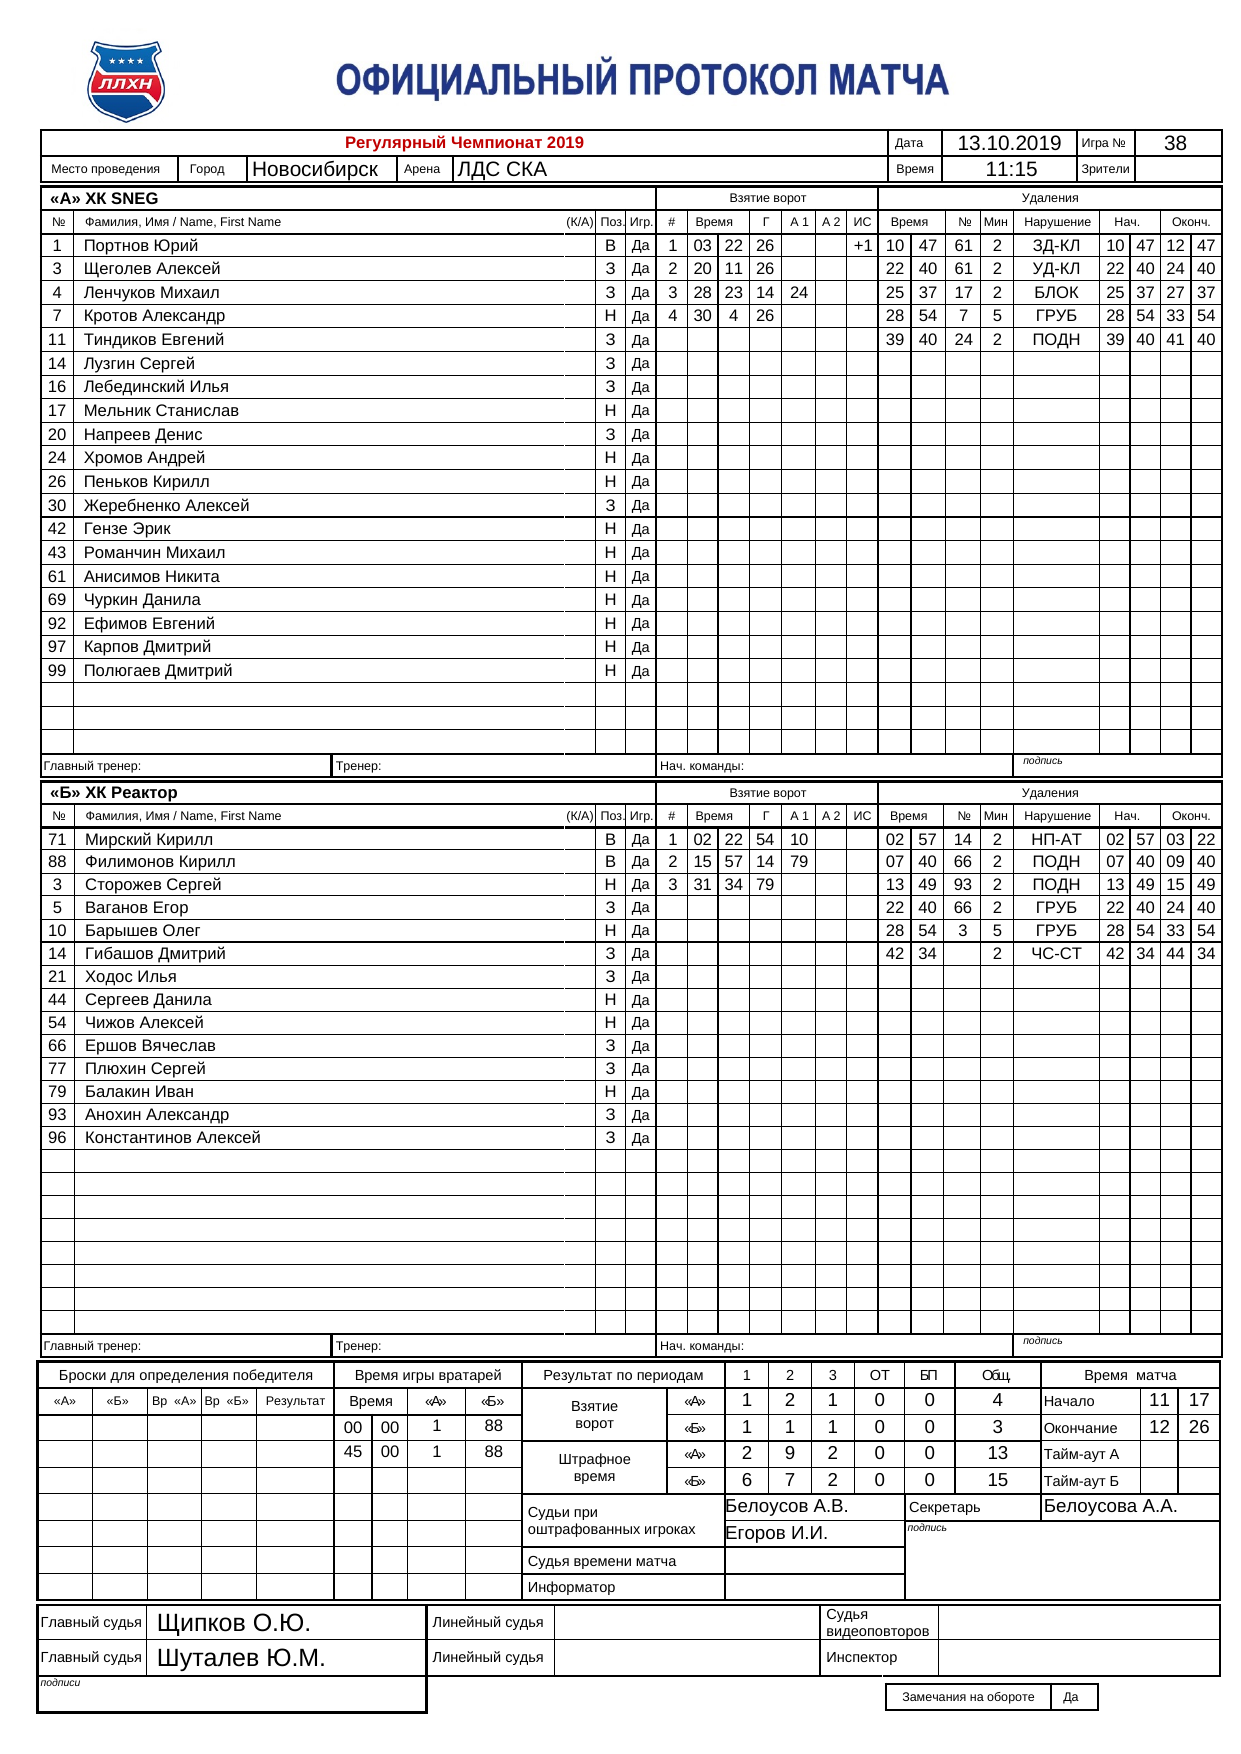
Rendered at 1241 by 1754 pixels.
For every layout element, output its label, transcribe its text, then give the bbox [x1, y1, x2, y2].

table_cell [816, 494, 846, 516]
table_cell [719, 328, 749, 351]
table_cell [565, 1311, 595, 1333]
table_cell 1 [42, 235, 73, 256]
table_cell 57 [1131, 829, 1160, 849]
table_cell Н [596, 305, 625, 327]
table_cell 10 [879, 235, 910, 256]
table_cell [1192, 1058, 1221, 1079]
table_cell 22 [719, 235, 749, 256]
table_cell 69 [42, 588, 73, 611]
table_cell Да [626, 850, 655, 872]
table_cell [879, 1265, 910, 1287]
table_cell [373, 1468, 407, 1493]
table_cell [202, 1441, 256, 1467]
table_cell 42 [879, 943, 910, 964]
table_cell [944, 1242, 980, 1264]
table_cell 2 [981, 235, 1013, 256]
table_cell [719, 989, 749, 1011]
table_cell 44 [1161, 943, 1190, 964]
table_cell [847, 1081, 877, 1103]
table_cell [688, 470, 717, 493]
table_cell Вр «А» [148, 1389, 201, 1413]
table_cell 4 [719, 305, 749, 327]
table_cell Да [626, 943, 655, 964]
table_cell [565, 257, 595, 280]
table_cell [1100, 1012, 1129, 1033]
table_cell 12 [1141, 1415, 1177, 1440]
table_cell [596, 1219, 625, 1241]
table_cell [782, 1012, 815, 1033]
table_cell [912, 565, 945, 587]
table_cell [847, 896, 877, 918]
table_cell [750, 588, 781, 611]
table_cell [1192, 1173, 1221, 1195]
table_cell 88 [42, 850, 74, 872]
table_cell [657, 1081, 687, 1103]
table_cell [596, 1265, 625, 1287]
table_cell «А» [668, 1442, 724, 1467]
table_cell Н [596, 874, 625, 895]
table_cell [1192, 1127, 1221, 1149]
table_cell [1014, 1219, 1099, 1241]
table_cell [1161, 1173, 1190, 1195]
table_cell [1131, 1058, 1160, 1079]
table_cell [816, 305, 846, 327]
table_cell [688, 423, 717, 445]
table_header Взятие ворот [657, 783, 877, 803]
table_cell [912, 399, 945, 422]
table_cell 40 [912, 257, 945, 280]
table_cell [847, 1265, 877, 1287]
table_cell [981, 730, 1013, 753]
table_cell [466, 1521, 521, 1546]
table_cell Оконч. [1161, 805, 1221, 826]
table_cell Пеньков Кирилл [74, 470, 564, 493]
table_cell Окончание [1042, 1415, 1140, 1440]
table_cell [202, 1416, 256, 1440]
table_cell 0 [855, 1389, 904, 1413]
table_cell [1014, 494, 1099, 516]
table_cell [750, 966, 781, 987]
table_cell 33 [1161, 920, 1190, 941]
table_cell 49 [912, 874, 943, 895]
table_cell [719, 896, 749, 918]
table_cell [1014, 612, 1099, 634]
table_cell [750, 352, 781, 374]
table_cell [912, 1081, 943, 1103]
table_cell [75, 1311, 564, 1333]
table_cell [981, 612, 1013, 634]
table_cell [782, 518, 815, 540]
table_cell [335, 1547, 371, 1573]
table_cell Да [626, 494, 655, 516]
table_cell 26 [750, 235, 781, 256]
table_cell [657, 1173, 687, 1195]
table_cell [782, 565, 815, 587]
table_cell [944, 989, 980, 1011]
table_cell [782, 1035, 815, 1057]
table_cell Время [879, 805, 943, 826]
table_cell [565, 281, 595, 303]
table_cell [1161, 376, 1190, 398]
table_cell 42 [1100, 943, 1129, 964]
table_cell [39, 1494, 92, 1520]
table_cell [1192, 588, 1221, 611]
table_cell [688, 966, 717, 987]
table_cell Время [889, 157, 941, 181]
table_cell [946, 423, 980, 445]
table_cell [688, 1104, 717, 1126]
table_cell Город [179, 157, 246, 181]
table_cell 47 [912, 235, 945, 256]
table_cell [912, 966, 943, 987]
table_cell 2 [981, 874, 1013, 895]
table_cell Взятие ворот [523, 1389, 666, 1440]
table_cell [1161, 730, 1190, 753]
table_cell 40 [1192, 328, 1221, 351]
table_cell [1192, 1150, 1221, 1172]
table_cell [1131, 541, 1160, 564]
table_cell [719, 1150, 749, 1172]
table_cell [782, 446, 815, 469]
table_cell [879, 423, 910, 445]
table_cell 16 [42, 376, 73, 398]
table_cell Мирский Кирилл [75, 829, 564, 849]
table_cell Время [688, 211, 749, 233]
table_cell [912, 1127, 943, 1149]
table_cell 96 [42, 1127, 74, 1149]
table_cell [879, 1196, 910, 1218]
table_cell ЛДС СКА [454, 157, 887, 181]
table_cell 79 [42, 1081, 74, 1103]
table_cell 11 [42, 328, 73, 351]
table_cell [688, 518, 717, 540]
table_cell Место проведения [42, 157, 177, 181]
table_cell Да [626, 896, 655, 918]
table_cell Да [626, 235, 655, 256]
table_cell ГРУБ [1014, 305, 1099, 327]
table_cell [42, 1196, 74, 1218]
table_header Дата [889, 131, 941, 155]
table_cell Хромов Андрей [74, 446, 564, 469]
table_cell [816, 1081, 846, 1103]
table_cell [626, 1242, 655, 1264]
table_cell [1014, 1150, 1099, 1172]
table_cell [782, 1196, 815, 1218]
table_cell 24 [1161, 896, 1190, 918]
table_cell [1192, 352, 1221, 374]
table_cell [816, 352, 846, 374]
table_header Броски для определения победителя [39, 1363, 333, 1387]
table_cell [596, 730, 625, 753]
table_cell [879, 1150, 910, 1172]
table_cell 24 [42, 446, 73, 469]
table_cell [1100, 1058, 1129, 1079]
table_cell [816, 1311, 846, 1333]
table_cell З [596, 943, 625, 964]
table_cell [1100, 1035, 1129, 1057]
table_cell [1161, 1242, 1190, 1264]
table_cell [1100, 1081, 1129, 1103]
table_cell [202, 1468, 256, 1493]
table_cell Игр. [626, 805, 655, 826]
table_cell 40 [912, 850, 943, 872]
table_cell [782, 1242, 815, 1264]
table_cell Да [626, 423, 655, 445]
table_cell [1131, 730, 1160, 753]
table_cell [847, 446, 877, 469]
table_cell [1161, 1012, 1190, 1033]
table_cell Жеребненко Алексей [74, 494, 564, 516]
table_cell [428, 1677, 882, 1711]
table_cell 03 [688, 235, 717, 256]
table_cell [1100, 683, 1129, 706]
table_cell А 1 [782, 805, 815, 826]
table_cell [946, 683, 980, 706]
table_cell 22 [879, 257, 910, 280]
table_cell [657, 1035, 687, 1057]
table_cell 61 [946, 235, 980, 256]
table_cell 34 [719, 874, 749, 895]
table_cell 66 [42, 1035, 74, 1057]
table_cell [657, 1104, 687, 1126]
table_cell Н [596, 446, 625, 469]
table_cell [657, 920, 687, 941]
table_cell [944, 1150, 980, 1172]
table_cell [626, 683, 655, 706]
table_cell [782, 896, 815, 918]
table_cell [1131, 588, 1160, 611]
table_cell Лузгин Сергей [74, 352, 564, 374]
table_cell [816, 235, 846, 256]
table_cell [257, 1441, 333, 1467]
table_cell [719, 730, 749, 753]
table_cell 11:15 [943, 157, 1076, 181]
table_cell [1161, 659, 1190, 682]
table_cell 71 [42, 829, 74, 849]
table_cell З [596, 966, 625, 987]
table_cell Н [596, 470, 625, 493]
table_cell [626, 1265, 655, 1287]
table_cell 26 [750, 305, 781, 327]
table_cell 2 [981, 281, 1013, 303]
table_cell [879, 1104, 910, 1126]
table_cell [750, 1104, 781, 1126]
table_cell [657, 966, 687, 987]
table_cell Да [626, 636, 655, 658]
table_cell [596, 683, 625, 706]
table_cell [750, 470, 781, 493]
table_cell 26 [1179, 1415, 1219, 1440]
table_cell 0 [905, 1415, 954, 1440]
table_cell 54 [1131, 920, 1160, 941]
table_cell А 1 [782, 211, 815, 233]
table_cell 22 [719, 829, 749, 849]
table_cell Анисимов Никита [74, 565, 564, 587]
table_cell [912, 1173, 943, 1195]
table_cell [981, 1265, 1013, 1287]
table_cell Новосибирск [248, 157, 396, 181]
table_cell [1131, 1104, 1160, 1126]
table_cell Щеголев Алексей [74, 257, 564, 280]
table_cell 66 [944, 896, 980, 918]
table_cell 1 [657, 829, 687, 849]
table_cell Мин [981, 805, 1013, 826]
table_cell Судья времени матча [523, 1548, 724, 1573]
table_cell [750, 896, 781, 918]
table_cell [565, 494, 595, 516]
table_cell 0 [855, 1415, 904, 1440]
table_cell [565, 1104, 595, 1126]
table_cell ЧС-СТ [1014, 943, 1099, 964]
table_cell [719, 1288, 749, 1310]
table_cell 17 [946, 281, 980, 303]
table_cell [1014, 446, 1099, 469]
table_cell [981, 1012, 1013, 1033]
table_cell [946, 470, 980, 493]
table_cell [782, 235, 815, 256]
table_cell Линейный судья [428, 1606, 554, 1639]
table_cell А 2 [816, 805, 846, 826]
table_cell [944, 1173, 980, 1195]
table_cell [1100, 541, 1129, 564]
table_cell [750, 1242, 781, 1264]
table_cell [657, 1311, 687, 1333]
table_cell 33 [1161, 305, 1190, 327]
table_cell [75, 1196, 564, 1218]
table_cell [596, 707, 625, 729]
table_cell 2 [812, 1442, 854, 1467]
table_cell Тренер: [333, 755, 655, 776]
table_cell [1131, 446, 1160, 469]
table_cell [688, 1058, 717, 1079]
table_cell [782, 659, 815, 682]
table_cell [1131, 1012, 1160, 1033]
table_cell [879, 1219, 910, 1241]
table_cell [626, 1311, 655, 1333]
table_cell Инспектор [821, 1640, 938, 1675]
table_cell [912, 1012, 943, 1033]
table_cell 1 [812, 1415, 854, 1440]
table_cell Главный тренер: [42, 1335, 330, 1356]
table_cell [1179, 1441, 1219, 1467]
table_cell [565, 446, 595, 469]
table_cell Напреев Денис [74, 423, 564, 445]
table_cell [42, 707, 73, 729]
table_cell [912, 376, 945, 398]
table_cell [750, 423, 781, 445]
table_cell [74, 707, 564, 729]
table_cell [1014, 1173, 1099, 1195]
table_cell [1192, 683, 1221, 706]
table_cell [782, 1219, 815, 1241]
table_cell [688, 659, 717, 682]
table_cell Секретарь [906, 1495, 1040, 1520]
table_cell [466, 1468, 521, 1493]
table_cell З [596, 423, 625, 445]
table_cell [1131, 659, 1160, 682]
table_cell Судья видеоповторов [821, 1606, 938, 1639]
table_cell [946, 659, 980, 682]
table_cell [816, 328, 846, 351]
table_cell [688, 1265, 717, 1287]
table_cell [1131, 683, 1160, 706]
table_cell Романчин Михаил [74, 541, 564, 564]
table_cell [981, 1081, 1013, 1103]
table_cell [944, 1081, 980, 1103]
table_cell [847, 874, 877, 895]
table_cell [1131, 1173, 1160, 1195]
table_cell [750, 399, 781, 422]
table_cell Оконч. [1161, 211, 1221, 233]
table_cell [879, 446, 910, 469]
table_cell [879, 1173, 910, 1195]
table_cell № [944, 805, 980, 826]
table_cell [912, 989, 943, 1011]
table_cell [335, 1494, 371, 1520]
table_cell [944, 1127, 980, 1149]
table_cell [981, 1173, 1013, 1195]
table_cell [1014, 659, 1099, 682]
table_header Взятие ворот [657, 188, 877, 209]
table_cell [688, 352, 717, 374]
table_cell [1192, 1219, 1221, 1241]
table_cell Да [626, 612, 655, 634]
table_cell 15 [688, 850, 717, 872]
table_cell [202, 1547, 256, 1573]
table_cell [1014, 1012, 1099, 1033]
table_cell [847, 829, 877, 849]
table_cell 47 [1131, 235, 1160, 256]
table_cell [657, 352, 687, 374]
table_cell 54 [750, 829, 781, 849]
table_cell [657, 518, 687, 540]
table_cell Ходос Илья [75, 966, 564, 987]
table_cell [555, 1606, 819, 1639]
table_cell [565, 399, 595, 422]
table_cell [565, 235, 595, 256]
table_cell 54 [912, 305, 945, 327]
table_cell [750, 707, 781, 729]
table_cell [42, 1288, 74, 1310]
table_cell 07 [1100, 850, 1129, 872]
table_header Результат по периодам [523, 1363, 724, 1387]
table_cell Кротов Александр [74, 305, 564, 327]
table_cell [750, 376, 781, 398]
table_cell 24 [782, 281, 815, 303]
table_cell [726, 1575, 904, 1599]
table_cell [1014, 707, 1099, 729]
table_cell [1131, 1127, 1160, 1149]
table_cell 2 [981, 896, 1013, 918]
table_cell Результат [257, 1389, 333, 1413]
table_cell [565, 328, 595, 351]
table_cell [1192, 659, 1221, 682]
table_cell [816, 1288, 846, 1310]
table_cell 28 [688, 281, 717, 303]
table_cell [1161, 518, 1190, 540]
table_cell [879, 707, 910, 729]
table_cell [1131, 612, 1160, 634]
table_cell [782, 305, 815, 327]
table_cell [1014, 1127, 1099, 1149]
table_cell [981, 376, 1013, 398]
table_cell [981, 683, 1013, 706]
table_cell [626, 1150, 655, 1172]
table_cell Главный тренер: [42, 755, 330, 776]
table_cell 22 [1100, 257, 1129, 280]
table_cell Барышев Олег [75, 920, 564, 941]
table_cell [847, 1012, 877, 1033]
table_cell [565, 1035, 595, 1057]
table_cell 37 [912, 281, 945, 303]
table_cell [596, 1173, 625, 1195]
table_cell [1131, 494, 1160, 516]
table_cell [816, 989, 846, 1011]
table_cell Н [596, 1081, 625, 1103]
table_cell 7 [42, 305, 73, 327]
table_cell [93, 1494, 147, 1520]
table_cell Зрители [1078, 157, 1134, 181]
table_cell [1192, 612, 1221, 634]
table_cell «А» [408, 1389, 465, 1413]
table_cell [688, 1150, 717, 1172]
table_cell Филимонов Кирилл [75, 850, 564, 872]
table_cell 28 [879, 305, 910, 327]
table_cell [565, 352, 595, 374]
table_cell [719, 636, 749, 658]
table_cell 00 [373, 1416, 407, 1440]
table_cell [1100, 470, 1129, 493]
table_cell Плюхин Сергей [75, 1058, 564, 1079]
table_cell [981, 352, 1013, 374]
table_cell [565, 305, 595, 327]
table_cell 26 [42, 470, 73, 493]
table_cell 5 [42, 896, 74, 918]
table_cell Ефимов Евгений [74, 612, 564, 634]
table_cell [42, 1242, 74, 1264]
table_cell [750, 920, 781, 941]
table_cell [688, 683, 717, 706]
table_cell 13 [879, 874, 910, 895]
table_cell ПОДН [1014, 850, 1099, 872]
table_cell [1014, 399, 1099, 422]
table_cell [1136, 157, 1221, 181]
table_cell [912, 470, 945, 493]
table_cell 26 [750, 257, 781, 280]
table_cell [39, 1441, 92, 1467]
table_cell Карпов Дмитрий [74, 636, 564, 658]
table_cell [750, 494, 781, 516]
table_cell Да [626, 1081, 655, 1103]
table_cell УД-КЛ [1014, 257, 1099, 280]
table_cell [847, 541, 877, 564]
table_cell [847, 470, 877, 493]
table_cell [944, 1035, 980, 1057]
table_cell [657, 730, 687, 753]
table_cell [1131, 565, 1160, 587]
table_cell Да [626, 1104, 655, 1126]
table_cell [1014, 518, 1099, 540]
table_cell [944, 1012, 980, 1033]
table_cell [1100, 446, 1129, 469]
table_cell З [596, 494, 625, 516]
table_cell [39, 1521, 92, 1546]
table_cell [1131, 989, 1160, 1011]
table_cell Щипков О.Ю. [147, 1606, 425, 1639]
table_cell [782, 1058, 815, 1079]
table_cell [847, 281, 877, 303]
table_cell (К/А) [565, 805, 595, 826]
table_cell [816, 966, 846, 987]
table_header Общ. [956, 1363, 1040, 1387]
table_cell [1100, 1173, 1129, 1195]
table_cell 3 [657, 281, 687, 303]
table_cell [596, 1196, 625, 1218]
table_cell 2 [657, 850, 687, 872]
table_cell [1100, 1288, 1129, 1310]
table_cell [847, 1219, 877, 1241]
table_header Время матча [1042, 1363, 1219, 1387]
table_cell [981, 659, 1013, 682]
table_cell Да [626, 874, 655, 895]
table_cell [981, 1196, 1013, 1218]
table_cell [657, 494, 687, 516]
table_cell Белоусова А.А. [1042, 1495, 1219, 1520]
table_cell 14 [42, 352, 73, 374]
table_cell [565, 874, 595, 895]
table_cell 1 [657, 235, 687, 256]
table_cell Н [596, 989, 625, 1011]
table_cell [816, 423, 846, 445]
table_cell [1179, 1468, 1219, 1493]
table_cell Тайм-аут А [1042, 1441, 1140, 1467]
table_cell Время [879, 211, 945, 233]
table_cell [1100, 376, 1129, 398]
table_cell [1100, 1150, 1129, 1172]
table_cell [946, 636, 980, 658]
table_cell [565, 1150, 595, 1172]
table_cell Нарушение [1014, 211, 1099, 233]
table_cell [565, 683, 595, 706]
table_cell 34 [1131, 943, 1160, 964]
table_cell [816, 896, 846, 918]
table_cell [946, 399, 980, 422]
table_cell [1161, 446, 1190, 469]
table_cell [565, 588, 595, 611]
table_cell [565, 423, 595, 445]
table_cell [657, 565, 687, 587]
table_cell Начало [1042, 1389, 1140, 1413]
table_cell Поз. [596, 211, 625, 233]
table_cell Белоусов А.В. [726, 1495, 904, 1520]
table_cell [1014, 1242, 1099, 1264]
table_cell [1100, 1311, 1129, 1333]
table_cell [408, 1468, 465, 1493]
table_cell [1131, 1311, 1160, 1333]
table_cell 79 [750, 874, 781, 895]
table_cell [719, 1012, 749, 1033]
table_cell [1161, 1150, 1190, 1172]
table_cell [847, 1150, 877, 1172]
table_cell [688, 1219, 717, 1241]
table_header Регулярный Чемпионат 2019 [42, 131, 887, 155]
table_cell 0 [905, 1468, 954, 1493]
table_cell [782, 683, 815, 706]
table_cell [816, 874, 846, 895]
table_cell [688, 636, 717, 658]
table_cell 37 [1192, 281, 1221, 303]
table_cell № [42, 805, 74, 826]
table_cell 13 [1100, 874, 1129, 895]
table_cell 54 [1192, 305, 1221, 327]
table_cell [879, 541, 910, 564]
table_cell [466, 1547, 521, 1573]
table_cell Судьи при оштрафованных игроках [523, 1495, 724, 1546]
table_cell [816, 1012, 846, 1033]
table_cell [657, 423, 687, 445]
table_cell [782, 1104, 815, 1126]
table_cell 2 [981, 328, 1013, 351]
table_cell [1100, 588, 1129, 611]
table_cell [1100, 423, 1129, 445]
table_cell [688, 588, 717, 611]
table_cell З [596, 1127, 625, 1149]
table_cell [1131, 1150, 1160, 1172]
table_cell [912, 1104, 943, 1126]
table_cell [1100, 659, 1129, 682]
table_cell [1192, 541, 1221, 564]
table_cell [946, 352, 980, 374]
table_cell [847, 588, 877, 611]
table_cell [565, 1058, 595, 1079]
table_cell [1014, 352, 1099, 374]
table_cell [688, 943, 717, 964]
table_cell [1192, 376, 1221, 398]
table_cell подпись [1014, 755, 1221, 776]
table_cell [1161, 1081, 1190, 1103]
table_cell [750, 943, 781, 964]
table_cell [626, 1288, 655, 1310]
table_cell Г [750, 805, 781, 826]
table_cell [944, 1219, 980, 1241]
table_header Удаления [879, 188, 1221, 209]
table_cell [688, 730, 717, 753]
table_cell [1192, 399, 1221, 422]
table_cell [565, 1127, 595, 1149]
table_cell [879, 494, 910, 516]
table_cell [912, 494, 945, 516]
table_cell [257, 1416, 333, 1440]
table_cell 1 [408, 1416, 465, 1440]
table_cell [750, 328, 781, 351]
table_cell [719, 1127, 749, 1149]
table_cell [750, 612, 781, 634]
table_cell Тайм-аут Б [1042, 1468, 1140, 1493]
table_cell [847, 1196, 877, 1218]
table_cell 25 [879, 281, 910, 303]
table_cell [148, 1574, 201, 1599]
table_cell Н [596, 588, 625, 611]
table_cell 39 [879, 328, 910, 351]
table_cell 9 [769, 1442, 811, 1467]
table_cell [1131, 1265, 1160, 1287]
table_cell 10 [1100, 235, 1129, 256]
table_cell А 2 [816, 211, 846, 233]
table_cell [75, 1288, 564, 1310]
table_cell [565, 1265, 595, 1287]
table_cell 57 [719, 850, 749, 872]
table_cell [879, 683, 910, 706]
table_cell [75, 1150, 564, 1172]
table_cell 37 [1131, 281, 1160, 303]
table_cell [1100, 494, 1129, 516]
table_cell [565, 896, 595, 918]
table_header Да [1052, 1685, 1097, 1709]
table_cell 0 [855, 1442, 904, 1467]
table_cell [565, 1219, 595, 1241]
table_cell 66 [944, 850, 980, 872]
table_cell [408, 1521, 465, 1546]
table_cell [1014, 730, 1099, 753]
table_cell [42, 1150, 74, 1172]
table_cell [750, 1081, 781, 1103]
table_cell [596, 1242, 625, 1264]
table_cell БЛОК [1014, 281, 1099, 303]
table_cell [816, 1265, 846, 1287]
table_cell [750, 636, 781, 658]
table_cell [39, 1468, 92, 1493]
table_cell [782, 874, 815, 895]
table_cell [816, 707, 846, 729]
table_cell [750, 1127, 781, 1149]
table_cell [782, 920, 815, 941]
table_cell Нарушение [1014, 805, 1099, 826]
table_cell [912, 446, 945, 469]
table_cell Да [626, 446, 655, 469]
table_cell Да [626, 305, 655, 327]
table_cell [981, 966, 1013, 987]
table_cell [816, 1127, 846, 1149]
table_cell [688, 1012, 717, 1033]
table_cell 45 [335, 1441, 371, 1467]
table_cell 1 [726, 1415, 768, 1440]
table_cell [1131, 707, 1160, 729]
table_cell [1161, 494, 1190, 516]
table_cell 34 [912, 943, 943, 964]
table_cell [1192, 989, 1221, 1011]
table_cell [782, 494, 815, 516]
table_cell [879, 1127, 910, 1149]
table_cell [879, 612, 910, 634]
table_cell ГРУБ [1014, 896, 1099, 918]
table_cell [816, 399, 846, 422]
table_cell Главный судья [39, 1606, 146, 1639]
table_cell З [596, 328, 625, 351]
table_cell [1161, 1265, 1190, 1287]
table_cell [847, 1242, 877, 1264]
table_cell [1100, 989, 1129, 1011]
table_cell 79 [782, 850, 815, 872]
table_cell [1131, 1035, 1160, 1057]
table_cell [946, 707, 980, 729]
table_cell [1192, 1311, 1221, 1333]
table_cell [816, 588, 846, 611]
table_cell 02 [1100, 829, 1129, 849]
table_cell [75, 1219, 564, 1241]
table_cell [750, 659, 781, 682]
table_cell [816, 281, 846, 303]
table_cell 17 [42, 399, 73, 422]
table_cell Фамилия, Имя / Name, First Name [74, 211, 565, 233]
table_cell [1014, 565, 1099, 587]
table_cell [688, 494, 717, 516]
table_cell [912, 1265, 943, 1287]
table_cell [1192, 470, 1221, 493]
table_cell [816, 1219, 846, 1241]
table_cell [719, 494, 749, 516]
table_cell Да [626, 1058, 655, 1079]
table_cell # [657, 805, 687, 826]
table_cell [1192, 518, 1221, 540]
table_cell [750, 1150, 781, 1172]
table_cell [847, 1127, 877, 1149]
table_cell [657, 1288, 687, 1310]
table_cell [719, 707, 749, 729]
table_cell [565, 920, 595, 941]
table_cell [1131, 1219, 1160, 1241]
table_cell [1192, 1196, 1221, 1218]
table_cell [657, 1127, 687, 1149]
table_cell [782, 328, 815, 351]
table_cell [981, 1058, 1013, 1079]
table_cell 20 [42, 423, 73, 445]
table_cell [847, 399, 877, 422]
table_cell [847, 1288, 877, 1310]
table_cell В [596, 829, 625, 849]
table_cell 02 [688, 829, 717, 849]
table_cell [883, 1677, 1220, 1681]
table_cell [750, 1219, 781, 1241]
table_cell [1100, 1127, 1129, 1149]
table_cell [565, 518, 595, 540]
table_cell ИС [847, 805, 877, 826]
table_cell [93, 1416, 147, 1440]
table_cell З [596, 1058, 625, 1079]
table_cell [1131, 1242, 1160, 1264]
table_cell [750, 1035, 781, 1057]
table_cell [719, 1173, 749, 1195]
table_cell [565, 943, 595, 964]
table_cell [1192, 707, 1221, 729]
table_cell [847, 1311, 877, 1333]
table_header 3 [812, 1363, 854, 1387]
table_cell Да [626, 920, 655, 941]
table_cell [946, 376, 980, 398]
table_cell [565, 1173, 595, 1195]
table_cell [719, 612, 749, 634]
table_cell [750, 1265, 781, 1287]
table_cell [816, 446, 846, 469]
table_cell Нач. команды: [657, 755, 1012, 776]
table_cell [688, 376, 717, 398]
table_cell [1161, 966, 1190, 987]
table_cell Линейный судья [428, 1640, 554, 1675]
table_cell [719, 943, 749, 964]
table_cell [946, 612, 980, 634]
table_cell [688, 612, 717, 634]
table_cell 3 [956, 1415, 1040, 1440]
table_cell [847, 850, 877, 872]
table_cell [688, 1127, 717, 1149]
table_cell Анохин Александр [75, 1104, 564, 1126]
table_cell [1100, 1265, 1129, 1287]
table_cell [981, 470, 1013, 493]
table_cell 14 [42, 943, 74, 964]
table_cell [847, 966, 877, 987]
table_cell [912, 612, 945, 634]
table_cell [847, 494, 877, 516]
table_cell Да [626, 829, 655, 849]
table_cell [148, 1547, 201, 1573]
table_cell [657, 541, 687, 564]
table_cell Да [626, 399, 655, 422]
table_cell Н [596, 612, 625, 634]
table_cell Балакин Иван [75, 1081, 564, 1103]
table_cell [847, 376, 877, 398]
table_cell [782, 989, 815, 1011]
table_cell [1014, 1196, 1099, 1218]
table_cell [847, 565, 877, 587]
table_cell [565, 1288, 595, 1310]
table_cell [42, 1265, 74, 1287]
table_cell [148, 1521, 201, 1546]
table_cell 17 [1179, 1389, 1219, 1413]
table_cell 28 [1100, 920, 1129, 941]
table_cell [750, 1058, 781, 1079]
table_cell 88 [466, 1441, 521, 1467]
table_cell 34 [1192, 943, 1221, 964]
table_cell [847, 636, 877, 658]
table_cell 0 [905, 1389, 954, 1413]
table_cell [782, 470, 815, 493]
table_cell 44 [42, 989, 74, 1011]
table_cell Тренер: [333, 1335, 655, 1356]
table_cell Время [688, 805, 749, 826]
table_cell [944, 1104, 980, 1126]
table_cell Н [596, 541, 625, 564]
table_cell [39, 1574, 92, 1599]
table_cell 12 [1161, 235, 1190, 256]
table_cell Портнов Юрий [74, 235, 564, 256]
table_cell 3 [42, 257, 73, 280]
table_cell [719, 920, 749, 941]
table_cell [688, 1035, 717, 1057]
table_cell [1131, 423, 1160, 445]
table_cell [257, 1547, 333, 1573]
table_cell [1014, 588, 1099, 611]
table_cell [657, 1196, 687, 1218]
table_cell 3 [944, 920, 980, 941]
table_cell [202, 1574, 256, 1599]
table_cell [596, 1150, 625, 1172]
table_cell [912, 518, 945, 540]
table_cell [719, 399, 749, 422]
table_cell [688, 541, 717, 564]
table_cell [879, 730, 910, 753]
table_cell [981, 1288, 1013, 1310]
table_cell 1 [769, 1415, 811, 1440]
table_cell [657, 376, 687, 398]
table_cell [847, 989, 877, 1011]
table_cell Мельник Станислав [74, 399, 564, 422]
table_cell [879, 659, 910, 682]
table_cell 42 [42, 518, 73, 540]
table_cell Сторожев Сергей [75, 874, 564, 895]
table_cell [750, 565, 781, 587]
table_cell [750, 730, 781, 753]
table_cell [565, 1242, 595, 1264]
table_cell [565, 1196, 595, 1218]
table_cell [565, 541, 595, 564]
table_cell [42, 1311, 74, 1333]
table_cell [719, 541, 749, 564]
table_cell [1161, 1196, 1190, 1218]
table_cell 40 [1192, 850, 1221, 872]
table_cell [1100, 1219, 1129, 1241]
table_cell [981, 494, 1013, 516]
table_cell [981, 446, 1013, 469]
table_cell 1 [408, 1441, 465, 1467]
table_cell [782, 1127, 815, 1149]
table_cell З [596, 352, 625, 374]
table_cell [373, 1521, 407, 1546]
table_cell [719, 1265, 749, 1287]
table_cell [782, 352, 815, 374]
table_cell [879, 470, 910, 493]
table_cell [257, 1494, 333, 1520]
table_cell [1014, 470, 1099, 493]
table_cell Главный судья [39, 1640, 146, 1675]
table_cell [719, 1035, 749, 1057]
table_cell [1131, 376, 1160, 398]
table_cell [596, 1311, 625, 1333]
table_cell [657, 896, 687, 918]
table_header ОТ [855, 1363, 904, 1387]
table_cell [657, 943, 687, 964]
table_cell НП-АТ [1014, 829, 1099, 849]
table_cell [879, 989, 910, 1011]
table_cell [657, 399, 687, 422]
table_cell [719, 659, 749, 682]
table_cell [1161, 989, 1190, 1011]
table_cell [847, 683, 877, 706]
table_cell [981, 588, 1013, 611]
table_cell 14 [944, 829, 980, 849]
table_cell [688, 328, 717, 351]
table_cell [981, 1150, 1013, 1172]
table_cell [688, 989, 717, 1011]
table_cell 43 [42, 541, 73, 564]
table_cell [1100, 730, 1129, 753]
table_cell [912, 707, 945, 729]
table_cell «Б» [668, 1415, 724, 1440]
table_cell [750, 518, 781, 540]
table_cell [847, 305, 877, 327]
table_cell ИС [847, 211, 877, 233]
table_cell 11 [719, 257, 749, 280]
table_cell 00 [335, 1416, 371, 1440]
table_cell [657, 588, 687, 611]
table_cell [847, 257, 877, 280]
table_cell 41 [1161, 328, 1190, 351]
table_cell [1099, 1682, 1220, 1711]
table_cell [816, 565, 846, 587]
table_cell [981, 518, 1013, 540]
table_cell Штрафное время [523, 1442, 666, 1493]
table_cell [912, 730, 945, 753]
table_cell Вр «Б» [202, 1389, 256, 1413]
table_cell [1192, 1104, 1221, 1126]
table_cell [42, 683, 73, 706]
table_cell [847, 352, 877, 374]
table_cell Игр. [626, 211, 655, 233]
table_cell [879, 1035, 910, 1057]
table_cell [816, 829, 846, 849]
table_cell [93, 1547, 147, 1573]
table_cell подписи [39, 1677, 425, 1711]
table_cell 40 [1192, 257, 1221, 280]
table_cell 2 [657, 257, 687, 280]
table_cell [466, 1574, 521, 1599]
table_cell [335, 1468, 371, 1493]
table_cell [879, 636, 910, 658]
table_cell 7 [769, 1468, 811, 1493]
table_cell [74, 683, 564, 706]
table_cell 03 [1161, 829, 1190, 849]
table_cell [1192, 636, 1221, 658]
table_cell Да [626, 328, 655, 351]
table_cell Ершов Вячеслав [75, 1035, 564, 1057]
table_cell [879, 588, 910, 611]
table_cell [1161, 1288, 1190, 1310]
table_cell [750, 1288, 781, 1310]
table_cell [981, 399, 1013, 422]
table_cell [657, 1012, 687, 1033]
table_cell [981, 636, 1013, 658]
table_cell Лебединский Илья [74, 376, 564, 398]
table_cell [847, 920, 877, 941]
table_cell Да [626, 1127, 655, 1149]
table_cell [912, 1242, 943, 1264]
table_cell [816, 1035, 846, 1057]
table_cell [719, 1311, 749, 1333]
table_cell Да [626, 281, 655, 303]
table_cell 49 [1131, 874, 1160, 895]
table_cell [657, 636, 687, 658]
table_cell [847, 612, 877, 634]
table_cell [782, 541, 815, 564]
table_cell Да [626, 989, 655, 1011]
table_cell [626, 707, 655, 729]
table_cell [1100, 636, 1129, 658]
table_cell 24 [1161, 257, 1190, 280]
table_cell [944, 1058, 980, 1079]
table_cell 15 [956, 1468, 1040, 1493]
table_cell 21 [42, 966, 74, 987]
table_cell 22 [879, 896, 910, 918]
table_cell Да [626, 1035, 655, 1057]
table_cell [782, 1265, 815, 1287]
table_cell [1161, 541, 1190, 564]
table_cell [626, 1219, 655, 1241]
table_cell [657, 659, 687, 682]
table_cell [335, 1521, 371, 1546]
table_cell Тиндиков Евгений [74, 328, 564, 351]
table_cell [981, 1035, 1013, 1057]
table_cell [1161, 470, 1190, 493]
table_cell 39 [1100, 328, 1129, 351]
table_cell [1014, 636, 1099, 658]
table_cell [688, 1081, 717, 1103]
table_cell № [946, 211, 980, 233]
table_cell [981, 1104, 1013, 1126]
table_cell [912, 1288, 943, 1310]
table_cell [944, 1288, 980, 1310]
table_cell [1131, 636, 1160, 658]
table_cell [719, 446, 749, 469]
table_cell [688, 446, 717, 469]
table_cell [1014, 1265, 1099, 1287]
table_header 2 [769, 1363, 811, 1387]
table_cell Н [596, 636, 625, 658]
table_cell 61 [946, 257, 980, 280]
table_cell [93, 1521, 147, 1546]
table_cell [657, 683, 687, 706]
table_cell 40 [912, 328, 945, 351]
table_cell Н [596, 1012, 625, 1033]
table_cell [1100, 352, 1129, 374]
table_cell З [596, 1035, 625, 1057]
table_cell «Б » [466, 1389, 521, 1413]
table_cell 54 [1192, 920, 1221, 941]
table_cell Н [596, 399, 625, 422]
table_cell [750, 1196, 781, 1218]
table_cell Константинов Алексей [75, 1127, 564, 1149]
table_cell [719, 1196, 749, 1218]
table_cell ПОДН [1014, 328, 1099, 351]
table_cell [1161, 352, 1190, 374]
table_cell [466, 1494, 521, 1520]
table_cell 99 [42, 659, 73, 682]
table_cell [816, 683, 846, 706]
table_cell [1161, 399, 1190, 422]
table_cell [1161, 683, 1190, 706]
table_cell З [596, 281, 625, 303]
table_cell [939, 1606, 1219, 1639]
table_cell [912, 1058, 943, 1079]
table_cell З [596, 1104, 625, 1126]
table_cell [408, 1574, 465, 1599]
table_cell Время [335, 1389, 407, 1413]
table_cell 28 [879, 920, 910, 941]
table_cell [1161, 636, 1190, 658]
table_cell Ленчуков Михаил [74, 281, 564, 303]
table_cell 30 [688, 305, 717, 327]
table_cell [1161, 1127, 1190, 1149]
table_cell [782, 588, 815, 611]
table_cell [750, 683, 781, 706]
table_cell 14 [750, 850, 781, 872]
table_cell [688, 399, 717, 422]
table_cell [565, 1081, 595, 1103]
table_cell [816, 1104, 846, 1126]
table_cell [879, 1012, 910, 1033]
table_cell [1131, 1081, 1160, 1103]
table_cell [93, 1574, 147, 1599]
table_cell [657, 1058, 687, 1079]
table_cell [816, 920, 846, 941]
table_cell [750, 541, 781, 564]
table_cell [565, 470, 595, 493]
table_cell [1192, 1035, 1221, 1057]
table_cell [1161, 1035, 1190, 1057]
table_cell [1161, 565, 1190, 587]
table_cell 25 [1100, 281, 1129, 303]
table_cell [847, 423, 877, 445]
table_cell [750, 1012, 781, 1033]
table_cell 1 [812, 1389, 854, 1413]
table_cell [148, 1468, 201, 1493]
table_cell Чижов Алексей [75, 1012, 564, 1033]
table_cell [782, 376, 815, 398]
table_cell 00 [373, 1441, 407, 1467]
table_cell [816, 257, 846, 280]
table_cell [847, 328, 877, 351]
table_cell [688, 1173, 717, 1195]
table_cell [981, 1219, 1013, 1241]
table_cell [981, 707, 1013, 729]
table_cell [42, 730, 73, 753]
table_cell [1014, 1035, 1099, 1057]
table_cell 54 [1131, 305, 1160, 327]
table_cell [719, 1104, 749, 1126]
table_cell Чуркин Данила [74, 588, 564, 611]
table_cell [565, 829, 595, 849]
table_cell 14 [750, 281, 781, 303]
table_cell [879, 518, 910, 540]
table_cell [565, 565, 595, 587]
table_cell Информатор [523, 1575, 724, 1599]
table_cell [1100, 707, 1129, 729]
table_cell ЗД-КЛ [1014, 235, 1099, 256]
table_cell [719, 1081, 749, 1103]
table_cell [847, 659, 877, 682]
table_cell [565, 966, 595, 987]
table_cell Нач. [1100, 211, 1160, 233]
table_cell [981, 423, 1013, 445]
table_cell [657, 1242, 687, 1264]
table_cell 47 [1192, 235, 1221, 256]
table_cell [750, 1311, 781, 1333]
table_cell [816, 541, 846, 564]
table_cell [565, 612, 595, 634]
table_cell 09 [1161, 850, 1190, 872]
table_header Удаления [879, 783, 1221, 803]
table_cell ГРУБ [1014, 920, 1099, 941]
table_cell [782, 966, 815, 987]
table_cell [1014, 1058, 1099, 1079]
table_cell [93, 1468, 147, 1493]
table_cell [257, 1574, 333, 1599]
table_cell Н [596, 920, 625, 941]
table_cell [75, 1173, 564, 1195]
table_cell [879, 565, 910, 587]
table_cell Да [626, 565, 655, 587]
table_cell [657, 707, 687, 729]
table_cell 15 [1161, 874, 1190, 895]
table_cell [657, 1219, 687, 1241]
table_cell [816, 1196, 846, 1218]
table_cell [1192, 494, 1221, 516]
table_cell [726, 1548, 904, 1573]
table_cell Да [626, 659, 655, 682]
table_cell [981, 1127, 1013, 1149]
table_cell [719, 966, 749, 987]
table_cell [657, 1150, 687, 1172]
table_cell [1192, 1081, 1221, 1103]
table_cell [565, 730, 595, 753]
table_cell 2 [981, 943, 1013, 964]
table_cell [373, 1574, 407, 1599]
table_cell [816, 1150, 846, 1172]
table_cell [912, 1311, 943, 1333]
table_cell [879, 352, 910, 374]
table_cell [981, 541, 1013, 564]
table_cell [719, 1219, 749, 1241]
table_cell [1131, 1288, 1160, 1310]
table_header Игра № [1078, 131, 1134, 155]
table_cell [1131, 1196, 1160, 1218]
table_cell [626, 1173, 655, 1195]
table_cell Да [626, 588, 655, 611]
table_cell подпись [1014, 1335, 1221, 1356]
table_cell [981, 1311, 1013, 1333]
table_cell [816, 612, 846, 634]
table_cell Н [596, 565, 625, 587]
table_cell 0 [855, 1468, 904, 1493]
table_cell [816, 518, 846, 540]
table_cell [782, 257, 815, 280]
table_cell ПОДН [1014, 874, 1099, 895]
table_cell [75, 1265, 564, 1287]
table_cell [688, 1196, 717, 1218]
table_cell 40 [1131, 896, 1160, 918]
table_cell [1192, 423, 1221, 445]
table_cell [1100, 966, 1129, 987]
table_cell 22 [1100, 896, 1129, 918]
table_cell [688, 920, 717, 941]
table_cell 54 [42, 1012, 74, 1033]
table_cell [879, 1081, 910, 1103]
table_cell +1 [847, 235, 877, 256]
table_header Время игры вратарей [335, 1363, 521, 1387]
table_cell 2 [981, 257, 1013, 280]
table_cell [750, 1173, 781, 1195]
table_cell [782, 399, 815, 422]
table_header 13.10.2019 [943, 131, 1076, 155]
table_cell Да [626, 257, 655, 280]
table_cell [782, 612, 815, 634]
table_cell [1100, 565, 1129, 587]
table_cell 0 [905, 1442, 954, 1467]
table_cell [816, 376, 846, 398]
table_cell [1014, 541, 1099, 564]
table_cell [555, 1640, 819, 1675]
table_cell [257, 1468, 333, 1493]
table_cell 92 [42, 612, 73, 634]
table_cell [981, 989, 1013, 1011]
table_cell Поз. [596, 805, 625, 826]
table_cell [946, 541, 980, 564]
table_cell [946, 730, 980, 753]
table_cell [946, 588, 980, 611]
table_cell [816, 1242, 846, 1264]
table_cell [1131, 518, 1160, 540]
table_cell # [657, 211, 687, 233]
table_cell [39, 1416, 92, 1440]
table_cell [782, 636, 815, 658]
table_cell [657, 328, 687, 351]
table_cell [688, 565, 717, 587]
table_cell [879, 1288, 910, 1310]
table_cell 77 [42, 1058, 74, 1079]
table_cell 30 [42, 494, 73, 516]
table_cell «Б» [668, 1468, 724, 1493]
table_cell [1014, 1104, 1099, 1126]
table_cell [912, 423, 945, 445]
table_cell Фамилия, Имя / Name, First Name [75, 805, 565, 826]
table_cell 02 [879, 829, 910, 849]
table_cell [816, 659, 846, 682]
table_cell [816, 1173, 846, 1195]
table_cell [1161, 588, 1190, 611]
table_cell [912, 636, 945, 658]
table_cell [565, 707, 595, 729]
table_cell [1100, 1196, 1129, 1218]
table_cell 07 [879, 850, 910, 872]
table_cell 11 [1141, 1389, 1177, 1413]
table_cell [1161, 1219, 1190, 1241]
table_cell 57 [912, 829, 943, 849]
table_cell 28 [1100, 305, 1129, 327]
table_cell [816, 943, 846, 964]
table_cell [981, 1242, 1013, 1264]
table_cell [912, 1196, 943, 1218]
table_cell [657, 612, 687, 634]
table_cell [816, 470, 846, 493]
table_cell [688, 896, 717, 918]
table_cell подпись [906, 1522, 1219, 1599]
table_cell [912, 352, 945, 374]
table_cell [912, 588, 945, 611]
table_cell [596, 1288, 625, 1310]
table_cell [847, 1104, 877, 1126]
table_cell [1192, 1288, 1221, 1310]
table_cell [1192, 1012, 1221, 1033]
table_cell [750, 446, 781, 469]
table_cell [1161, 612, 1190, 634]
table_cell [719, 1242, 749, 1264]
table_cell [847, 1173, 877, 1195]
table_cell [1161, 1058, 1190, 1079]
table_cell [657, 446, 687, 469]
table_cell [688, 1311, 717, 1333]
table_cell [944, 943, 980, 964]
table_cell 31 [688, 874, 717, 895]
table_cell 54 [912, 920, 943, 941]
table_cell Да [626, 376, 655, 398]
table_cell Нач. [1100, 805, 1160, 826]
table_cell [782, 730, 815, 753]
table_cell [657, 1265, 687, 1287]
table_cell Да [626, 1012, 655, 1033]
table_cell [148, 1494, 201, 1520]
table_cell [782, 1288, 815, 1310]
table_cell [944, 1196, 980, 1218]
table_cell [565, 850, 595, 872]
table_cell [719, 423, 749, 445]
table_cell Н [596, 518, 625, 540]
table_cell [1014, 1311, 1099, 1333]
table_cell 7 [946, 305, 980, 327]
table_cell 2 [726, 1442, 768, 1467]
table_cell 88 [466, 1416, 521, 1440]
table_cell [782, 943, 815, 964]
table_cell Арена [398, 157, 452, 181]
table_cell [719, 588, 749, 611]
table_cell 40 [912, 896, 943, 918]
table_cell [202, 1494, 256, 1520]
table_cell [1192, 730, 1221, 753]
table_cell [782, 1150, 815, 1172]
table_cell Гибашов Дмитрий [75, 943, 564, 964]
table_cell [912, 659, 945, 682]
table_cell [1131, 470, 1160, 493]
table_cell Гензе Эрик [74, 518, 564, 540]
table_cell [1131, 966, 1160, 987]
table_cell [816, 1058, 846, 1079]
picture [5, 28, 1179, 129]
table_cell [719, 376, 749, 398]
table_cell [626, 730, 655, 753]
table_cell [1014, 423, 1099, 445]
table_cell [912, 541, 945, 564]
table_cell [565, 989, 595, 1011]
table_cell [847, 1035, 877, 1057]
table_cell Егоров И.И. [726, 1521, 904, 1546]
table_cell [93, 1441, 147, 1467]
table_cell [1100, 1242, 1129, 1264]
table_cell В [596, 235, 625, 256]
table_cell [879, 399, 910, 422]
table_cell [688, 1288, 717, 1310]
table_cell [565, 659, 595, 682]
table_cell [1192, 966, 1221, 987]
table_cell [944, 1265, 980, 1287]
table_cell 4 [657, 305, 687, 327]
table_cell Н [596, 659, 625, 682]
table_cell [879, 966, 910, 987]
table_cell [1141, 1441, 1177, 1467]
table_cell [782, 423, 815, 445]
table_cell 93 [944, 874, 980, 895]
table_cell 3 [657, 874, 687, 895]
table_cell [1014, 376, 1099, 398]
table_cell 27 [1161, 281, 1190, 303]
table_cell [719, 470, 749, 493]
table_cell [719, 683, 749, 706]
table_cell [944, 966, 980, 987]
table_cell [1192, 1265, 1221, 1287]
table_cell [719, 565, 749, 587]
table_cell «А» [39, 1389, 92, 1413]
table_cell 4 [42, 281, 73, 303]
table_cell Шуталев Ю.М. [147, 1640, 425, 1675]
table_cell [1192, 565, 1221, 587]
table_header Замечания на обороте [887, 1685, 1050, 1709]
table_cell [1100, 399, 1129, 422]
table_cell 4 [956, 1389, 1040, 1413]
table_cell 13 [956, 1442, 1040, 1467]
table_cell [719, 1058, 749, 1079]
table_cell 10 [42, 920, 74, 941]
table_cell [847, 730, 877, 753]
table_header БП [905, 1363, 954, 1387]
table_cell (К/А) [565, 211, 595, 233]
table_cell [657, 470, 687, 493]
table_cell [944, 1311, 980, 1333]
table_cell [879, 1242, 910, 1264]
table_cell [75, 1242, 564, 1264]
table_cell [688, 707, 717, 729]
table_cell [912, 1219, 943, 1241]
table_cell 61 [42, 565, 73, 587]
table_cell Да [626, 966, 655, 987]
table_cell 40 [1131, 328, 1160, 351]
table_cell [1100, 612, 1129, 634]
table_cell [1131, 352, 1160, 374]
table_cell [816, 850, 846, 872]
table_cell Сергеев Данила [75, 989, 564, 1011]
table_cell З [596, 376, 625, 398]
table_cell [750, 989, 781, 1011]
table_cell [202, 1521, 256, 1546]
table_cell 5 [981, 920, 1013, 941]
table_cell 2 [981, 850, 1013, 872]
table_cell 10 [782, 829, 815, 849]
table_cell [719, 352, 749, 374]
table_cell [847, 943, 877, 964]
table_cell [1161, 1311, 1190, 1333]
table_cell [257, 1521, 333, 1546]
table_cell 22 [1192, 829, 1221, 849]
table_cell № [42, 211, 73, 233]
table_cell [1131, 399, 1160, 422]
table_cell 24 [946, 328, 980, 351]
table_cell [1192, 446, 1221, 469]
table_cell [1014, 966, 1099, 987]
table_cell [565, 376, 595, 398]
table_cell [981, 565, 1013, 587]
table_cell З [596, 257, 625, 280]
table_cell 2 [769, 1389, 811, 1413]
table_cell [912, 1150, 943, 1172]
table_header 1 [726, 1363, 768, 1387]
table_cell [946, 494, 980, 516]
table_cell [335, 1574, 371, 1599]
table_cell [719, 518, 749, 540]
table_cell «А» [668, 1389, 724, 1413]
table_cell [373, 1547, 407, 1573]
table_cell [782, 1173, 815, 1195]
table_cell [148, 1441, 201, 1467]
table_cell [1014, 1081, 1099, 1103]
table_cell [912, 1035, 943, 1057]
table_cell [946, 446, 980, 469]
table_cell [1161, 423, 1190, 445]
table_cell [879, 376, 910, 398]
table_cell 40 [1192, 896, 1221, 918]
table_cell 2 [812, 1468, 854, 1493]
table_cell 40 [1131, 257, 1160, 280]
table_header «Б» ХК Реактор [42, 783, 655, 803]
table_cell [946, 565, 980, 587]
table_cell Да [626, 352, 655, 374]
table_cell [688, 1242, 717, 1264]
table_cell [1014, 683, 1099, 706]
table_cell В [596, 850, 625, 872]
table_cell [408, 1547, 465, 1573]
table_cell «Б» [93, 1389, 147, 1413]
table_cell Ваганов Егор [75, 896, 564, 918]
table_cell 1 [726, 1389, 768, 1413]
table_cell [946, 518, 980, 540]
table_cell [816, 636, 846, 658]
table_cell 93 [42, 1104, 74, 1126]
table_cell [408, 1494, 465, 1520]
table_cell [1161, 707, 1190, 729]
table_cell [879, 1058, 910, 1079]
table_cell [879, 1311, 910, 1333]
table_cell Да [626, 541, 655, 564]
table_cell [816, 730, 846, 753]
table_cell [565, 1012, 595, 1033]
table_cell 3 [42, 874, 74, 895]
table_cell Да [626, 518, 655, 540]
table_cell [782, 1311, 815, 1333]
table_cell [1014, 989, 1099, 1011]
table_cell [782, 1081, 815, 1103]
table_cell Мин [981, 211, 1013, 233]
table_cell 2 [981, 829, 1013, 849]
table_cell [1014, 1288, 1099, 1310]
table_cell 97 [42, 636, 73, 658]
table_cell З [596, 896, 625, 918]
table_header 38 [1136, 131, 1221, 155]
table_cell [1100, 518, 1129, 540]
table_header «А» ХК SNEG [42, 188, 655, 209]
table_cell [657, 989, 687, 1011]
table_cell Г [750, 211, 781, 233]
table_cell 20 [688, 257, 717, 280]
table_cell [912, 683, 945, 706]
table_cell [782, 707, 815, 729]
table_cell [1161, 1104, 1190, 1126]
table_cell [42, 1219, 74, 1241]
table_cell [148, 1416, 201, 1440]
table_cell 40 [1131, 850, 1160, 872]
table_cell [42, 1173, 74, 1195]
table_cell [1141, 1468, 1177, 1493]
table_cell 49 [1192, 874, 1221, 895]
table_cell [565, 636, 595, 658]
table_cell [626, 1196, 655, 1218]
table_cell [847, 1058, 877, 1079]
table_cell [74, 730, 564, 753]
table_cell 6 [726, 1468, 768, 1493]
table_cell [939, 1640, 1219, 1675]
table_cell [1192, 1242, 1221, 1264]
table_cell Полюгаев Дмитрий [74, 659, 564, 682]
table_cell Нач. команды: [657, 1335, 1012, 1356]
table_cell [847, 707, 877, 729]
table_cell [847, 518, 877, 540]
table_cell 23 [719, 281, 749, 303]
table_cell [1100, 1104, 1129, 1126]
table_cell 5 [981, 305, 1013, 327]
table_cell [373, 1494, 407, 1520]
table_cell Да [626, 470, 655, 493]
table_cell [39, 1547, 92, 1573]
